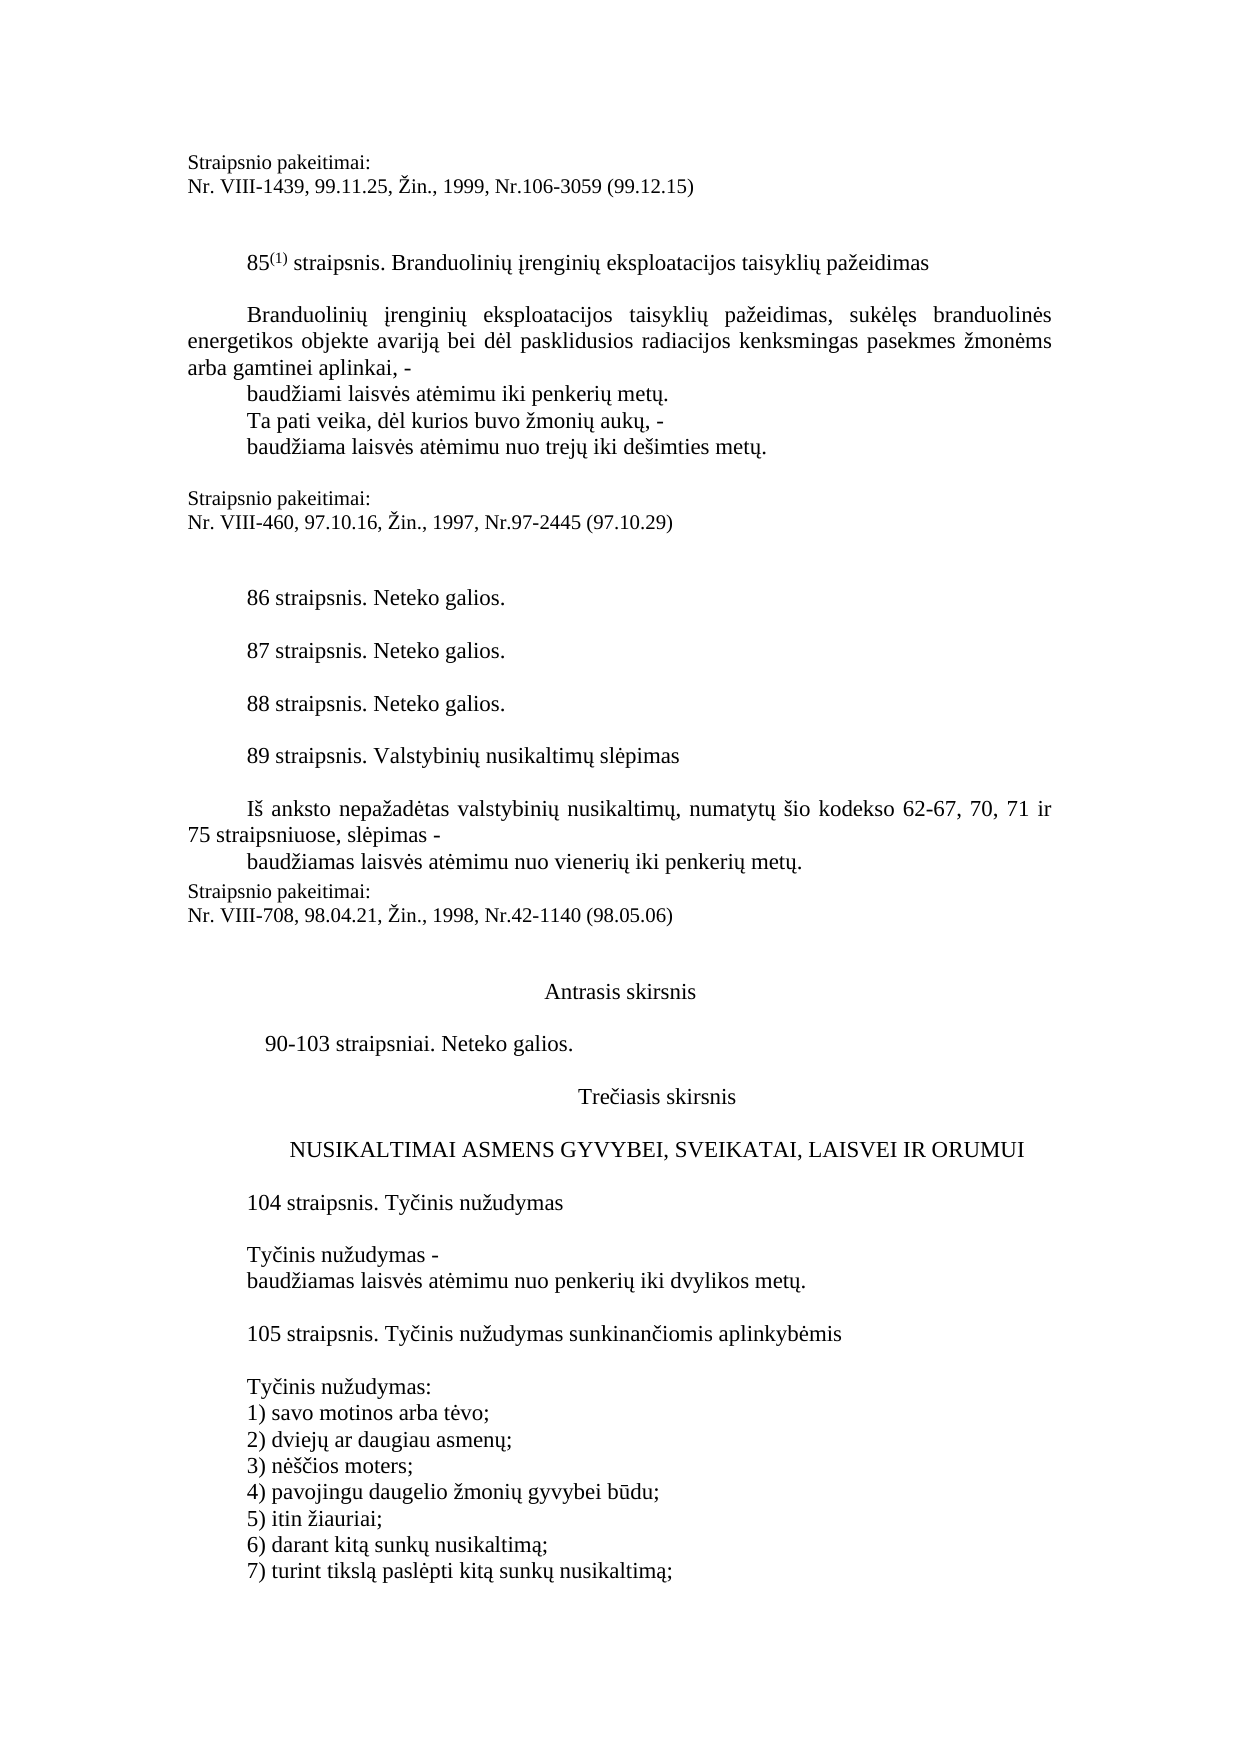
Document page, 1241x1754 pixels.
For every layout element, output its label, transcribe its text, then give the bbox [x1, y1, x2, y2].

text Nr. VIII-1439, 99.11.25, Žin., 1999, Nr.106-3059 (99.12.15) [187, 174, 1053, 198]
text 90-103 straipsniai. Neteko galios. [206, 1030, 1053, 1057]
text Straipsnio pakeitimai: [187, 879, 1053, 903]
text 85(1) straipsnis. Branduolinių įrenginių eksploatacijos taisyklių pažeidimas [187, 248, 1053, 275]
text Tyčinis nužudymas: [187, 1373, 1053, 1399]
text Antrasis skirsnis [187, 978, 1053, 1004]
text 87 straipsnis. Neteko galios. [206, 637, 1053, 663]
text Trečiasis skirsnis [187, 1083, 1053, 1109]
text 3) nėščios moters; [187, 1452, 1053, 1478]
text baudžiamas laisvės atėmimu nuo penkerių iki dvylikos metų. [207, 1268, 1053, 1294]
text baudžiamas laisvės atėmimu nuo vienerių iki penkerių metų. [187, 848, 1053, 874]
text baudžiami laisvės atėmimu iki penkerių metų. [187, 380, 1053, 407]
text 6) darant kitą sunkų nusikaltimą; [187, 1531, 1053, 1557]
text 2) dviejų ar daugiau asmenų; [187, 1426, 1053, 1452]
text Branduolinių įrenginių eksploatacijos taisyklių pažeidimas, sukėlęs branduolinės energetikos objekte avariją bei dėl pasklidusios radiacijos kenksmingas pasekmes žmonėms arba gamtinei aplinkai, - [187, 301, 1053, 380]
text Tyčinis nužudymas - [207, 1241, 1053, 1268]
text 89 straipsnis. Valstybinių nusikaltimų slėpimas [206, 742, 1053, 769]
text Ta pati veika, dėl kurios buvo žmonių aukų, - [187, 407, 1053, 433]
text Nr. VIII-708, 98.04.21, Žin., 1998, Nr.42-1140 (98.05.06) [187, 903, 1053, 927]
text 88 straipsnis. Neteko galios. [206, 690, 1053, 716]
text baudžiama laisvės atėmimu nuo trejų iki dešimties metų. [187, 433, 1053, 459]
text NUSIKALTIMAI ASMENS GYVYBEI, SVEIKATAI, LAISVEI IR ORUMUI [187, 1136, 1053, 1162]
text 104 straipsnis. Tyčinis nužudymas [207, 1188, 1053, 1215]
text Straipsnio pakeitimai: [187, 150, 1053, 174]
text 7) turint tikslą paslėpti kitą sunkų nusikaltimą; [187, 1557, 1053, 1584]
text 86 straipsnis. Neteko galios. [206, 584, 1053, 611]
text 1) savo motinos arba tėvo; [187, 1399, 1053, 1426]
text 105 straipsnis. Tyčinis nužudymas sunkinančiomis aplinkybėmis [187, 1320, 1053, 1347]
text 4) pavojingu daugelio žmonių gyvybei būdu; [187, 1478, 1053, 1505]
text Straipsnio pakeitimai: [187, 486, 1053, 510]
text Iš anksto nepažadėtas valstybinių nusikaltimų, numatytų šio kodekso 62-67, 70, 71 ir 75 straipsniuose, slėpimas - [187, 795, 1053, 848]
text 5) itin žiauriai; [187, 1505, 1053, 1531]
text Nr. VIII-460, 97.10.16, Žin., 1997, Nr.97-2445 (97.10.29) [187, 510, 1053, 534]
